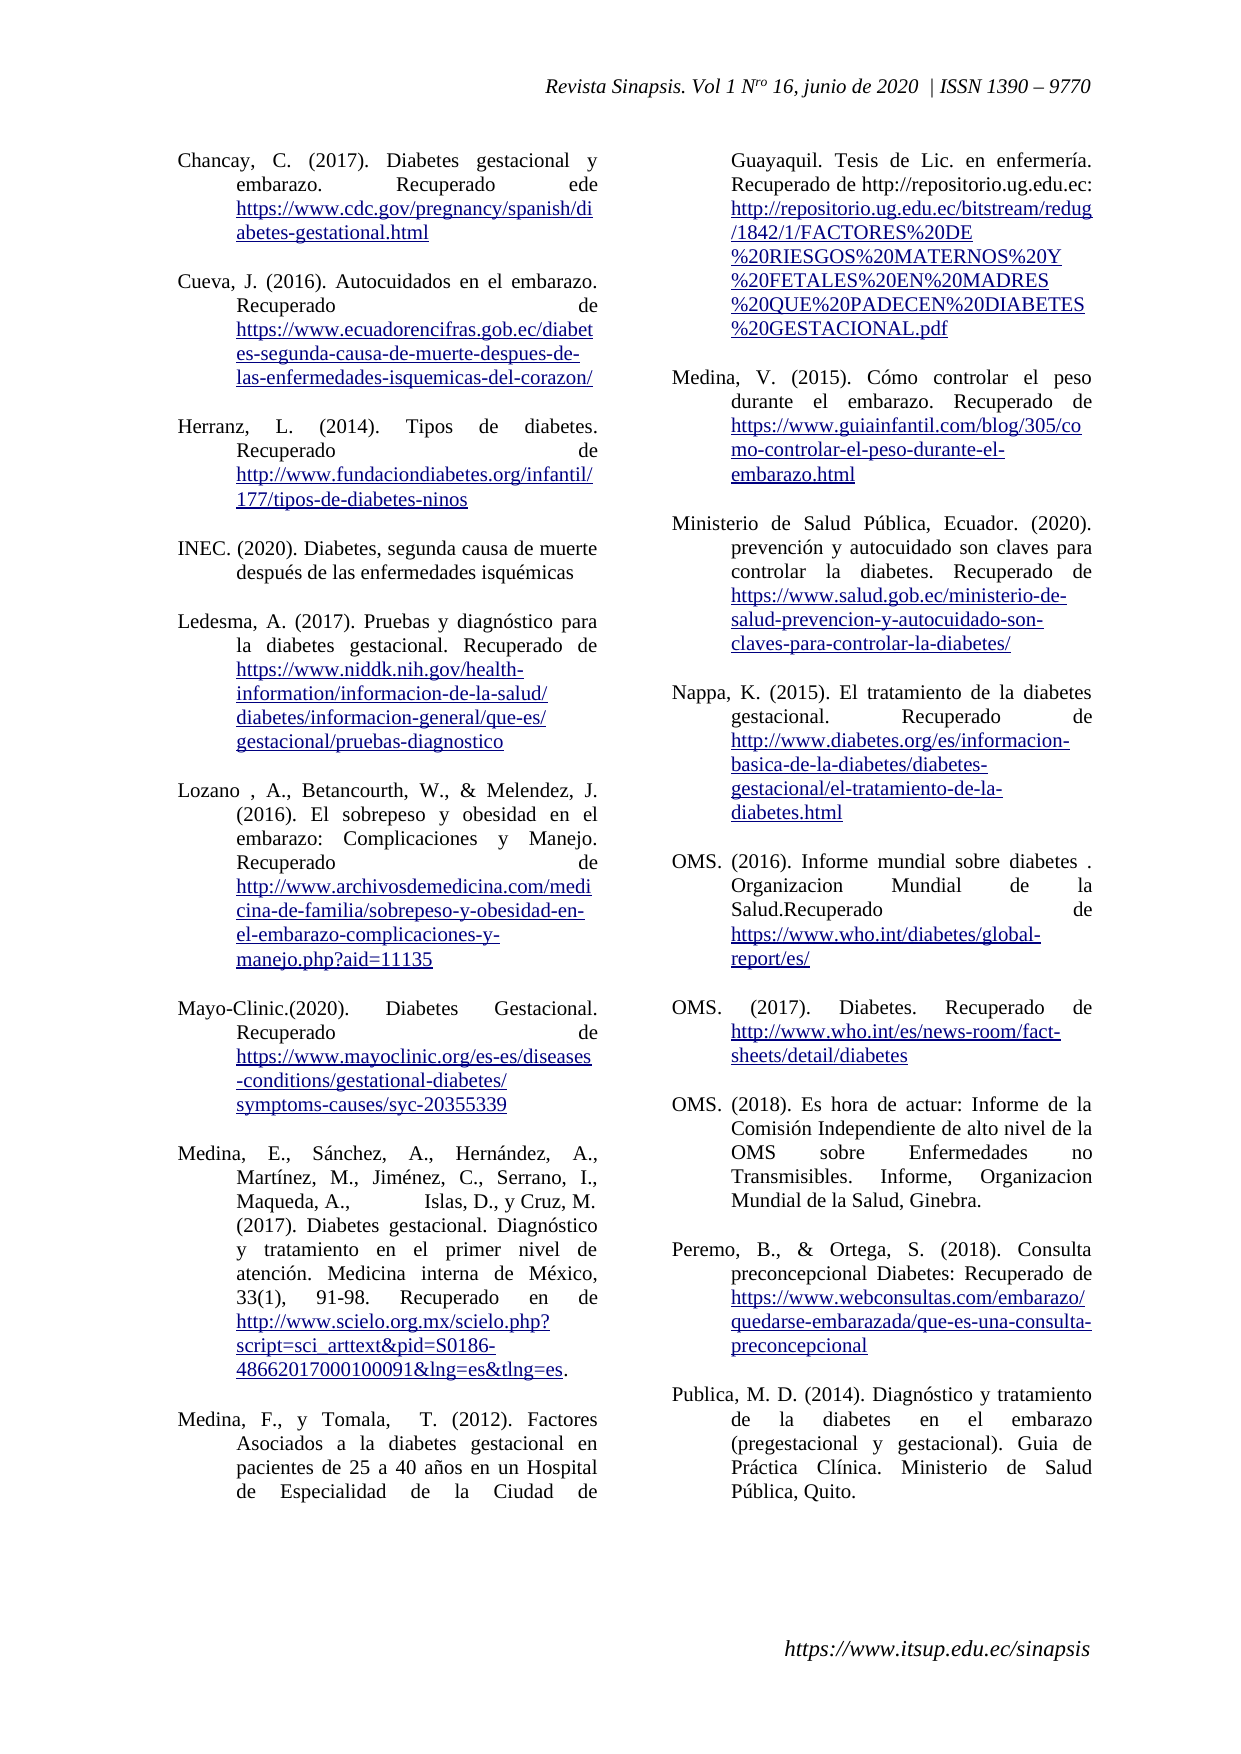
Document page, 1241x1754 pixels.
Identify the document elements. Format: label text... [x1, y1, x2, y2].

text Ministerio de Salud Pública, Ecuador. (2020). prevención y autocuidado son claves para controlar la diabetes. Recuperado de https://www.salud.gob.ec/ministerio-de-salud-prevencion-y-autocuidado-son-claves-para-controlar-la-diabetes/ [672, 511, 1092, 655]
text Herranz, L. (2014). Tipos de diabetes. Recuperado de http://www.fundaciondiabetes.org/infantil/177/tipos-de-diabetes-ninos [177, 414, 598, 511]
text INEC. (2020). Diabetes, segunda causa de muerte después de las enfermedades isquémicas [177, 536, 598, 584]
text Medina, V. (2015). Cómo controlar el peso durante el embarazo. Recuperado de https://www.guiainfantil.com/blog/305/como-controlar-el-peso-durante-el-embarazo.html [672, 365, 1092, 486]
text Cueva, J. (2016). Autocuidados en el embarazo. Recuperado de https://www.ecuadorencifras.gob.ec/diabetes-segunda-causa-de-muerte-despues-de-las-enfermedades-isquemicas-del-corazon/ [177, 269, 598, 389]
text Ledesma, A. (2017). Pruebas y diagnóstico para la diabetes gestacional. Recuperado de https://www.niddk.nih.gov/health-information/informacion-de-la-salud/diabetes/informacion-general/que-es/gestacional/pruebas-diagnostico [177, 609, 598, 753]
text Mayo-Clinic.(2020). Diabetes Gestacional. Recuperado de https://www.mayoclinic.org/es-es/diseases-conditions/gestational-diabetes/symptoms-causes/syc-20355339 [177, 996, 598, 1116]
text Peremo, B., & Ortega, S. (2018). Consulta preconcepcional Diabetes: Recuperado de https://www.webconsultas.com/embarazo/quedarse-embarazada/que-es-una-consulta-preconcepcional [672, 1237, 1092, 1357]
text Chancay, C. (2017). Diabetes gestacional y embarazo. Recuperado ede https://www.cdc.gov/pregnancy/spanish/diabetes-gestational.html [177, 148, 598, 244]
text Guayaquil. Tesis de Lic. en enfermería. Recuperado de http://repositorio.ug.edu.ec: http://repositorio.ug.edu.ec/bitstream/redug/1842/1/FACTORES%20DE%20RIESGOS%20MATERNOS%20Y%20FETALES%20EN%20MADRES%20QUE%20PADECEN%20DIABETES%20GESTACIONAL.pdf [672, 148, 1092, 340]
text Medina, F., y Tomala, T. (2012). Factores Asociados a la diabetes gestacional en pacientes de 25 a 40 años en un Hospital de Especialidad de la Ciudad de [177, 1406, 598, 1503]
text OMS. (2018). Es hora de actuar: Informe de la Comisión Independiente de alto nivel de la OMS sobre Enfermedades no Transmisibles. Informe, Organizacion Mundial de la Salud, Ginebra. [672, 1092, 1092, 1212]
text Medina, E., Sánchez, A., Hernández, A., Martínez, M., Jiménez, C., Serrano, I., Maqueda, A., Islas, D., y Cruz, M. (2017). Diabetes gestacional. Diagnóstico y tratamiento en el primer nivel de atención. Medicina interna de México, 33(1), 91-98. Recuperado en de http://www.scielo.org.mx/scielo.php?script=sci_arttext&pid=S0186-48662017000100091&lng=es&tlng=es. [177, 1141, 598, 1381]
text Lozano , A., Betancourth, W., & Melendez, J. (2016). El sobrepeso y obesidad en el embarazo: Complicaciones y Manejo. Recuperado de http://www.archivosdemedicina.com/medicina-de-familia/sobrepeso-y-obesidad-en-el-embarazo-complicaciones-y-manejo.php?aid=11135 [177, 778, 598, 971]
text Nappa, K. (2015). El tratamiento de la diabetes gestacional. Recuperado de http://www.diabetes.org/es/informacion-basica-de-la-diabetes/diabetes-gestacional/el-tratamiento-de-la-diabetes.html [672, 680, 1092, 824]
text Publica, M. D. (2014). Diagnóstico y tratamiento de la diabetes en el embarazo (pregestacional y gestacional). Guia de Práctica Clínica. Ministerio de Salud Pública, Quito. [672, 1382, 1092, 1503]
text OMS. (2016). Informe mundial sobre diabetes . Organizacion Mundial de la Salud.Recuperado de https://www.who.int/diabetes/global-report/es/ [672, 849, 1092, 969]
text OMS. (2017). Diabetes. Recuperado de http://www.who.int/es/news-room/fact-sheets/detail/diabetes [672, 994, 1092, 1067]
